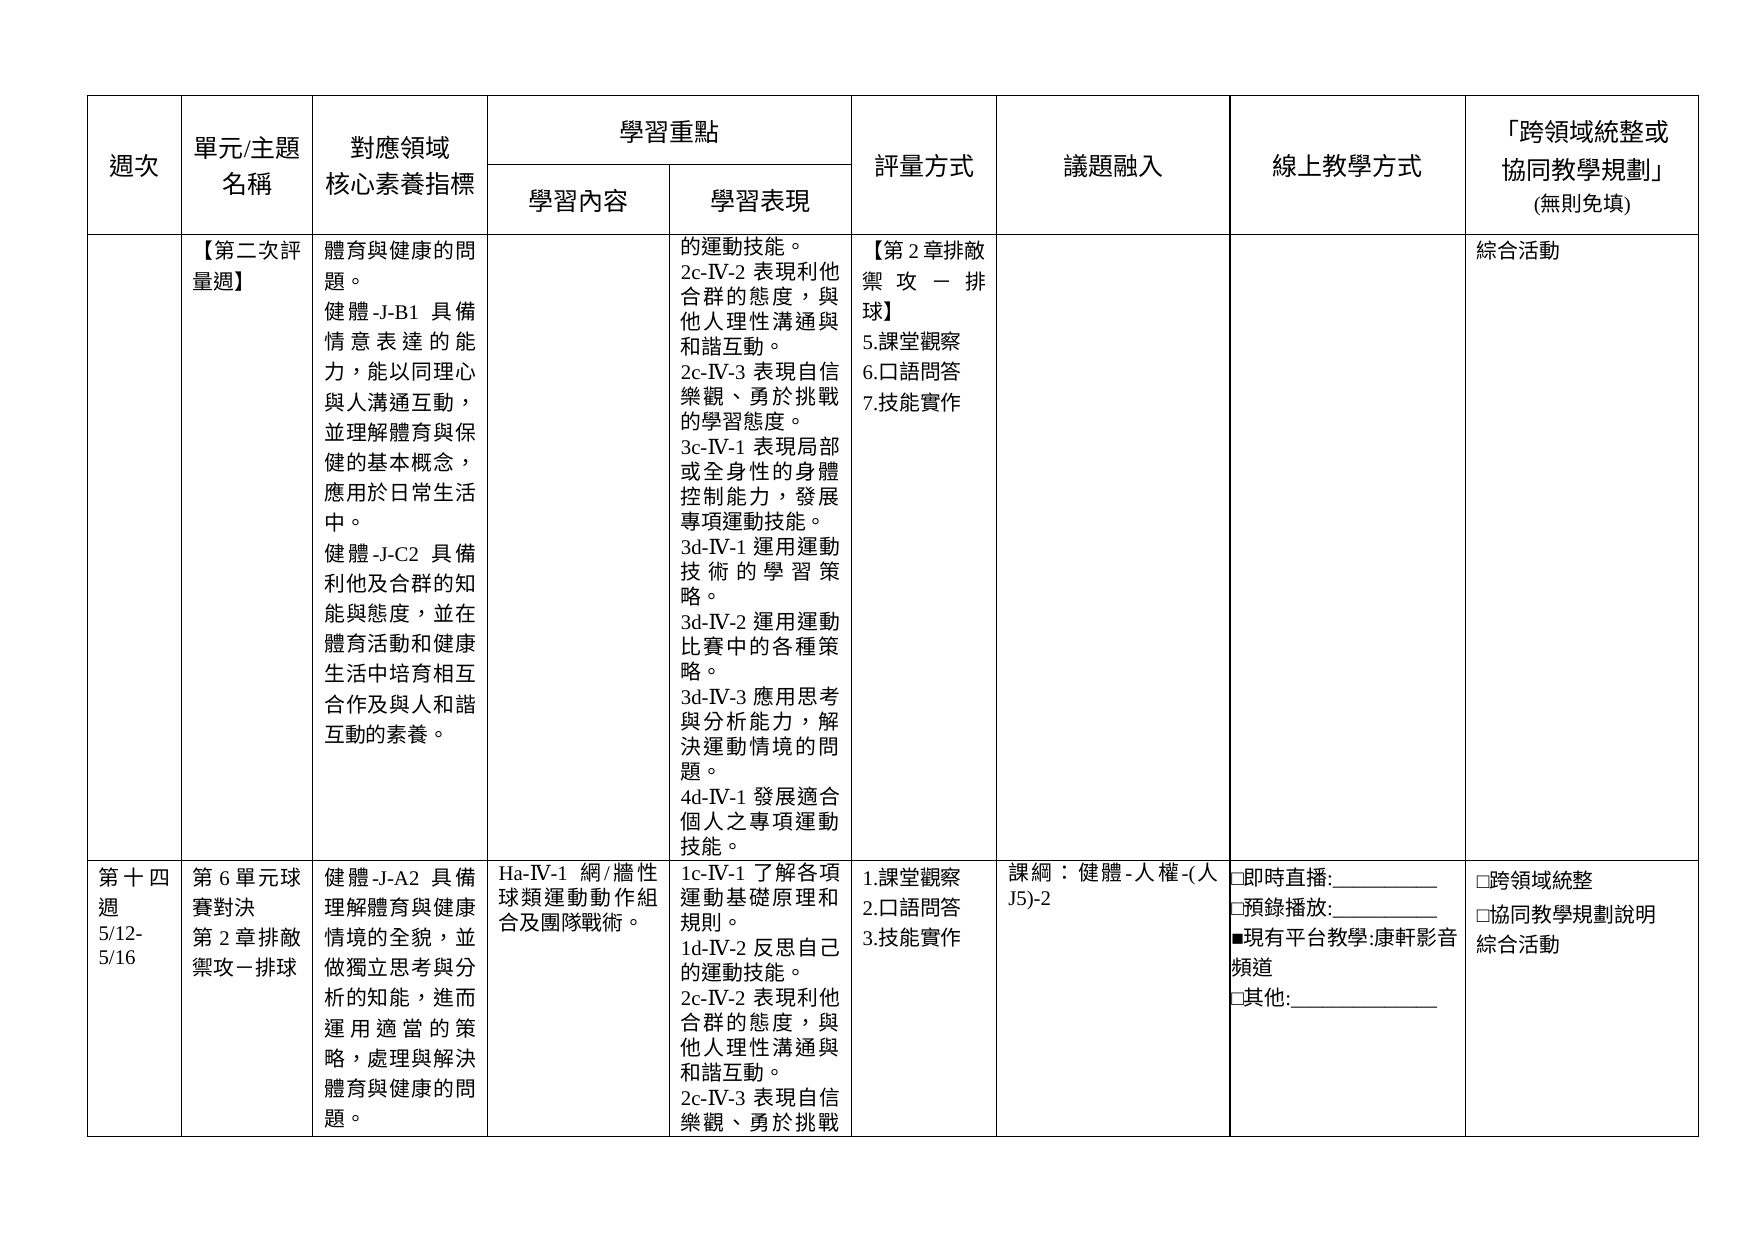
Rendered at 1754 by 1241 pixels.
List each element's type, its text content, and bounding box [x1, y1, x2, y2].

table_header 週次 [88, 96, 181, 234]
table_cell [88, 235, 181, 860]
table_cell 體育與健康的問題。 健體-J-B1 具備情意表達的能力，能以同理心與人溝通互動，並理解體育與保健的基本概念，應用於日常生活中。 健體-J-C2 具備利他及合群的知能與態度，並在體育活動和健康生活中培育相互合作及與人和諧互動的素養。 [313, 235, 487, 860]
table_cell 課綱：健體-人權-(人J5)-2 [997, 861, 1229, 1136]
table_cell [1231, 235, 1465, 860]
table_header 學習重點 [488, 96, 851, 164]
table_cell Ha-Ⅳ-1 網/牆性球類運動動作組合及團隊戰術。 [488, 861, 669, 1136]
table_cell □即時直播:__________ □預錄播放:__________ ■現有平台教學:康軒影音頻道 □其他:______________ [1231, 861, 1465, 1136]
table_cell □跨領域統整 □協同教學規劃說明 綜合活動 [1466, 861, 1698, 1136]
table_header 「跨領域統整或 協同教學規劃｣ (無則免填) [1466, 96, 1698, 234]
table_cell 第6單元球賽對決 第2章排敵禦攻－排球 [182, 861, 312, 1136]
table_header 議題融入 [997, 96, 1229, 234]
table_header 對應領域 核心素養指標 [313, 96, 487, 234]
table_header 線上教學方式 [1231, 96, 1465, 234]
table_cell 1c-Ⅳ-1 了解各項運動基礎原理和規則。 1d-Ⅳ-2 反思自己的運動技能。 2c-Ⅳ-2 表現利他合群的態度，與他人理性溝通與和諧互動。 2c-Ⅳ-3 表現自信樂觀、勇於挑戰 [670, 861, 851, 1136]
table_cell 【第二次評量週】 [182, 235, 312, 860]
table_cell 第十四週 5/12-5/16 [88, 861, 181, 1136]
table_cell 【第2章排敵禦攻－排球】 5.課堂觀察 6.口語問答 7.技能實作 [852, 235, 996, 860]
table_cell 學習內容 [488, 165, 669, 234]
table_cell 綜合活動 [1466, 235, 1698, 860]
table_cell [997, 235, 1229, 860]
table_cell 的運動技能。 2c-Ⅳ-2 表現利他合群的態度，與他人理性溝通與和諧互動。 2c-Ⅳ-3 表現自信樂觀、勇於挑戰的學習態度。 3c-Ⅳ-1 表現局部或全身性的身體控制能力，發展專項運動技能。 3d-Ⅳ-1 運用運動技術的學習策略。 3d-Ⅳ-2 運用運動比賽中的各種策略。 3d-Ⅳ-3 應用思考與分析能力，解決運動情境的問題。 4d-Ⅳ-1 發展適合個人之專項運動技能。 [670, 235, 851, 860]
table_cell 1.課堂觀察 2.口語問答 3.技能實作 [852, 861, 996, 1136]
table_header 單元/主題名稱 [182, 96, 312, 234]
table_cell [488, 235, 669, 860]
table_cell 學習表現 [670, 165, 851, 234]
table_header 評量方式 [852, 96, 996, 234]
table_cell 健體-J-A2 具備理解體育與健康情境的全貌，並做獨立思考與分析的知能，進而運用適當的策略，處理與解決體育與健康的問題。 [313, 861, 487, 1136]
